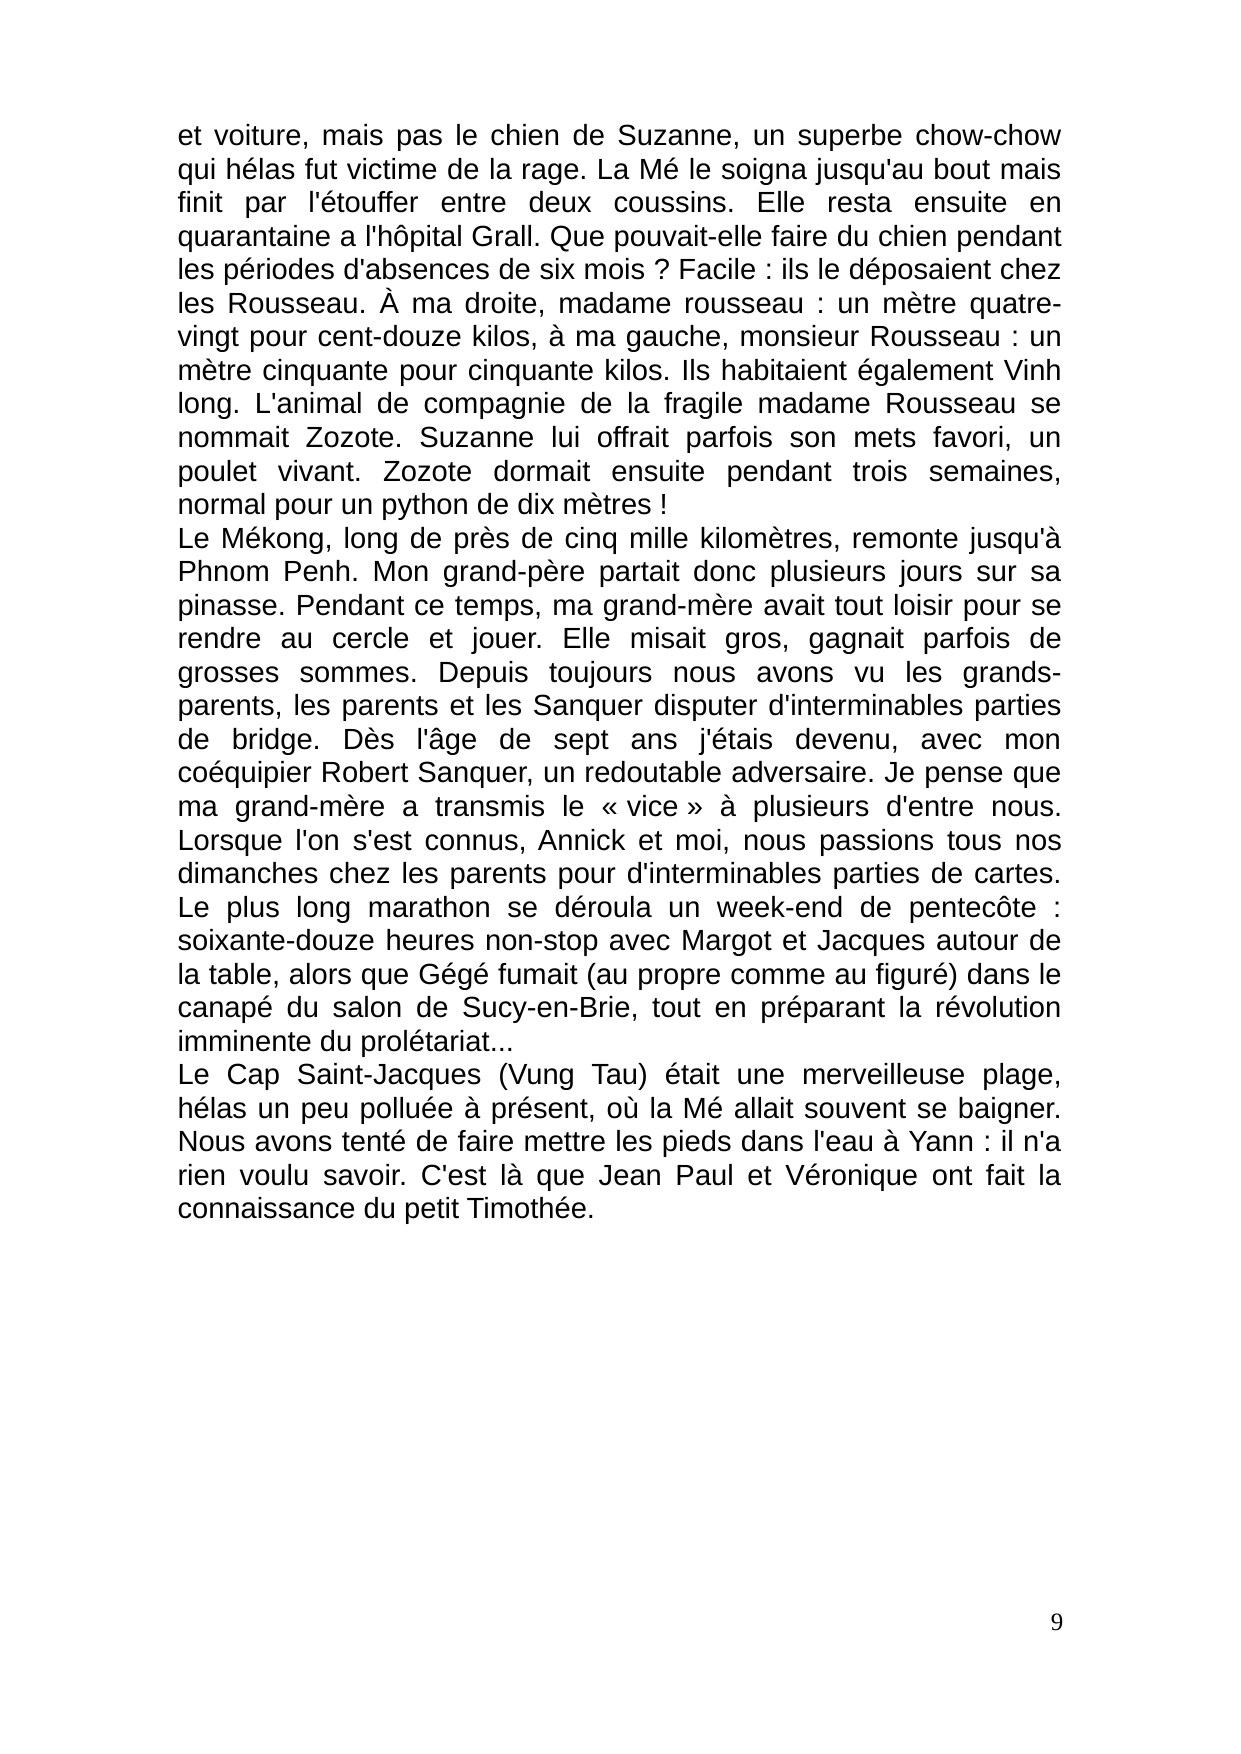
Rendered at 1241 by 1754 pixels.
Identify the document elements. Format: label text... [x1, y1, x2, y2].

text Le Cap Saint-Jacques (Vung Tau) était une merveilleuse plage, hélas un peu polluée à présent, où la Mé allait souvent se baigner. Nous avons tenté de faire mettre les pieds dans l'eau à Yann : il n'a rien voulu savoir. C'est là que Jean Paul et Véronique ont fait la connaissance du petit Timothée. [177, 1057, 1063, 1225]
text et voiture, mais pas le chien de Suzanne, un superbe chow-chow qui hélas fut victime de la rage. La Mé le soigna jusqu'au bout mais finit par l'étouffer entre deux coussins. Elle resta ensuite en quarantaine a l'hôpital Grall. Que pouvait-elle faire du chien pendant les périodes d'absences de six mois ? Facile : ils le déposaient chez les Rousseau. À ma droite, madame rousseau : un mètre quatre-vingt pour cent-douze kilos, à ma gauche, monsieur Rousseau : un mètre cinquante pour cinquante kilos. Ils habitaient également Vinh long. L'animal de compagnie de la fragile madame Rousseau se nommait Zozote. Suzanne lui offrait parfois son mets favori, un poulet vivant. Zozote dormait ensuite pendant trois semaines, normal pour un python de dix mètres ! [177, 118, 1063, 521]
text Le Mékong, long de près de cinq mille kilomètres, remonte jusqu'à Phnom Penh. Mon grand-père partait donc plusieurs jours sur sa pinasse. Pendant ce temps, ma grand-mère avait tout loisir pour se rendre au cercle et jouer. Elle misait gros, gagnait parfois de grosses sommes. Depuis toujours nous avons vu les grands-parents, les parents et les Sanquer disputer d'interminables parties de bridge. Dès l'âge de sept ans j'étais devenu, avec mon coéquipier Robert Sanquer, un redoutable adversaire. Je pense que ma grand-mère a transmis le « vice » à plusieurs d'entre nous. Lorsque l'on s'est connus, Annick et moi, nous passions tous nos dimanches chez les parents pour d'interminables parties de cartes. Le plus long marathon se déroula un week-end de pentecôte : soixante-douze heures non-stop avec Margot et Jacques autour de la table, alors que Gégé fumait (au propre comme au figuré) dans le canapé du salon de Sucy-en-Brie, tout en préparant la révolution imminente du prolétariat... [177, 521, 1063, 1057]
